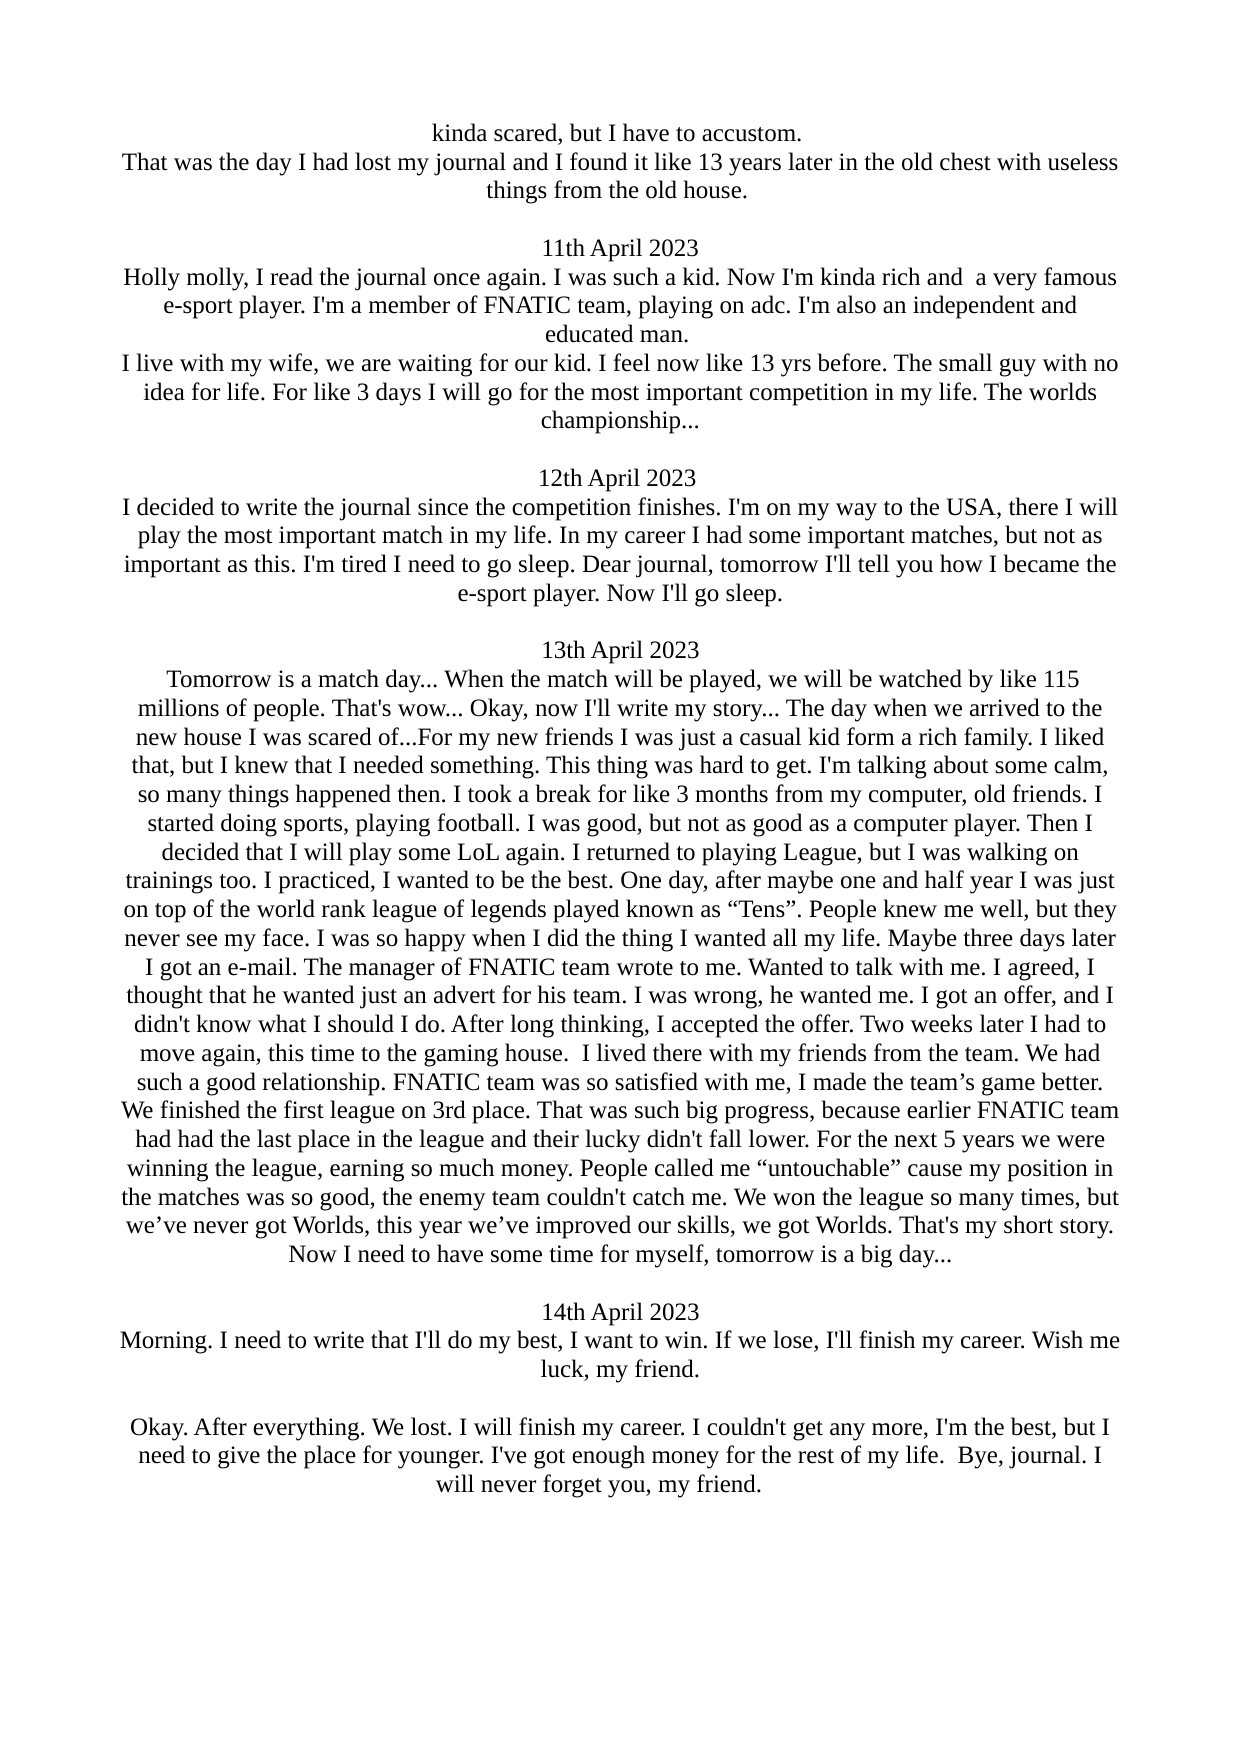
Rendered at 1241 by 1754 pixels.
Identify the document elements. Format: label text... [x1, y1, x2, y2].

text 11th April 2023 [118, 233, 1122, 262]
text 14th April 2023 [118, 1297, 1122, 1326]
text I live with my wife, we are waiting for our kid. I feel now like 13 yrs before. The small guy with no idea for life. For like 3 days I will go for the most important competition in my life. The worlds championship... [118, 348, 1122, 434]
text Holly molly, I read the journal once again. I was such a kid. Now I'm kinda rich and a very famous e-sport player. I'm a member of FNATIC team, playing on adc. I'm also an independent and educated man. [118, 262, 1122, 348]
text That was the day I had lost my journal and I found it like 13 years later in the old chest with useless things from the old house. [118, 147, 1122, 204]
text Morning. I need to write that I'll do my best, I want to win. If we lose, I'll finish my career. Wish me luck, my friend. [118, 1326, 1122, 1383]
text kinda scared, but I have to accustom. [118, 118, 1122, 147]
text I decided to write the journal since the competition finishes. I'm on my way to the USA, there I will play the most important match in my life. In my career I had some important matches, but not as important as this. I'm tired I need to go sleep. Dear journal, tomorrow I'll tell you how I became the e-sport player. Now I'll go sleep. [118, 492, 1122, 607]
text Okay. After everything. We lost. I will finish my career. I couldn't get any more, I'm the best, but I need to give the place for younger. I've got enough money for the rest of my life. Bye, journal. I will never forget you, my friend. [118, 1412, 1122, 1498]
text 12th April 2023 [118, 463, 1122, 492]
text 13th April 2023 [118, 636, 1122, 664]
text Tomorrow is a match day... When the match will be played, we will be watched by like 115 millions of people. That's wow... Okay, now I'll write my story... The day when we arrived to the new house I was scared of...For my new friends I was just a casual kid form a rich family. I liked that, but I knew that I needed something. This thing was hard to get. I'm talking about some calm, so many things happened then. I took a break for like 3 months from my computer, old friends. I started doing sports, playing football. I was good, but not as good as a computer player. Then I decided that I will play some LoL again. I returned to playing League, but I was walking on trainings too. I practiced, I wanted to be the best. One day, after maybe one and half year I was just on top of the world rank league of legends played known as “Tens”. People knew me well, but they never see my face. I was so happy when I did the thing I wanted all my life. Maybe three days later I got an e-mail. The manager of FNATIC team wrote to me. Wanted to talk with me. I agreed, I thought that he wanted just an advert for his team. I was wrong, he wanted me. I got an offer, and I didn't know what I should I do. After long thinking, I accepted the offer. Two weeks later I had to move again, this time to the gaming house. I lived there with my friends from the team. We had such a good relationship. FNATIC team was so satisfied with me, I made the team’s game better. We finished the first league on 3rd place. That was such big progress, because earlier FNATIC team had had the last place in the league and their lucky didn't fall lower. For the next 5 years we were winning the league, earning so much money. People called me “untouchable” cause my position in the matches was so good, the enemy team couldn't catch me. We won the league so many times, but we’ve never got Worlds, this year we’ve improved our skills, we got Worlds. That's my short story. Now I need to have some time for myself, tomorrow is a big day... [118, 664, 1122, 1268]
